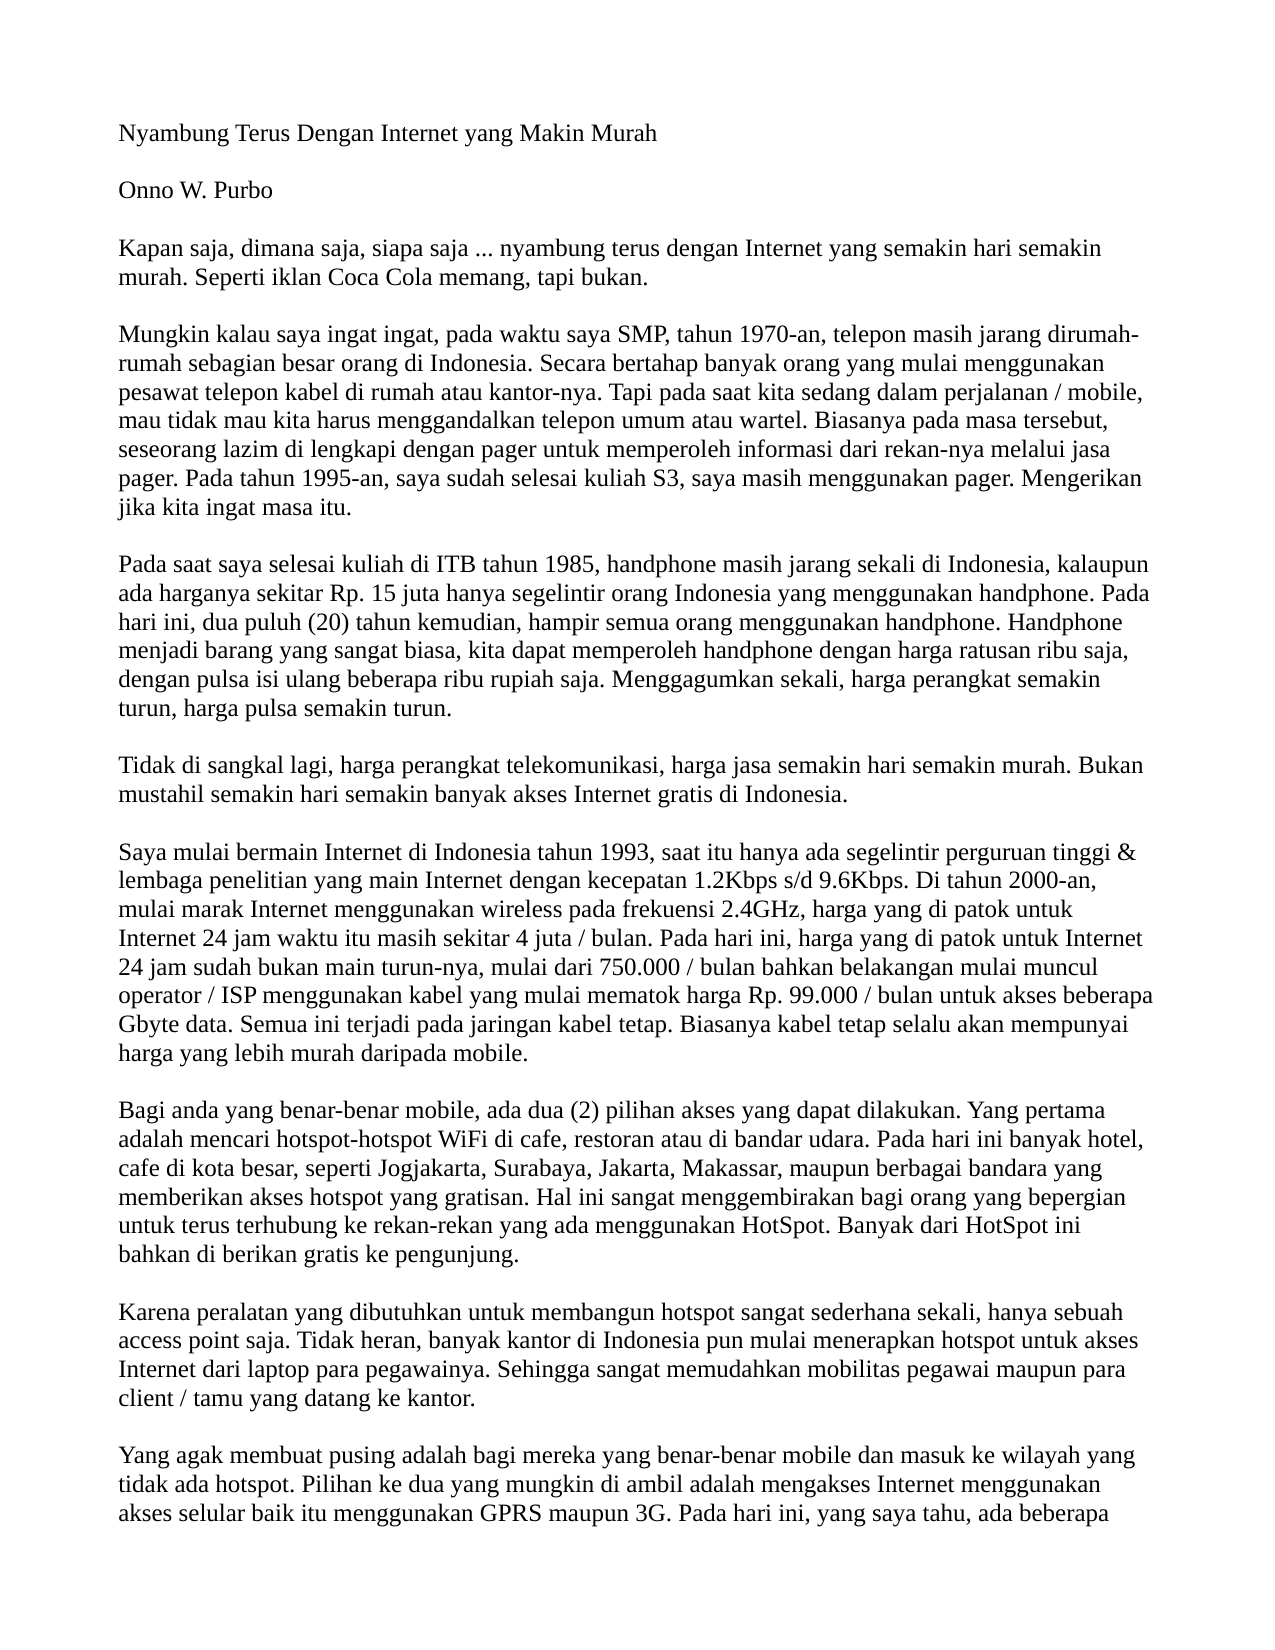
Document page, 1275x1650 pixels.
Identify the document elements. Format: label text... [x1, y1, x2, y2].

text Tidak di sangkal lagi, harga perangkat telekomunikasi, harga jasa semakin hari semakin murah. Bukan mustahil semakin hari semakin banyak akses Internet gratis di Indonesia. [118, 751, 1157, 808]
text Karena peralatan yang dibutuhkan untuk membangun hotspot sangat sederhana sekali, hanya sebuah access point saja. Tidak heran, banyak kantor di Indonesia pun mulai menerapkan hotspot untuk akses Internet dari laptop para pegawainya. Sehingga sangat memudahkan mobilitas pegawai maupun para client / tamu yang datang ke kantor. [118, 1297, 1157, 1412]
text Bagi anda yang benar-benar mobile, ada dua (2) pilihan akses yang dapat dilakukan. Yang pertama adalah mencari hotspot-hotspot WiFi di cafe, restoran atau di bandar udara. Pada hari ini banyak hotel, cafe di kota besar, seperti Jogjakarta, Surabaya, Jakarta, Makassar, maupun berbagai bandara yang memberikan akses hotspot yang gratisan. Hal ini sangat menggembirakan bagi orang yang bepergian untuk terus terhubung ke rekan-rekan yang ada menggunakan HotSpot. Banyak dari HotSpot ini bahkan di berikan gratis ke pengunjung. [118, 1096, 1157, 1268]
text Saya mulai bermain Internet di Indonesia tahun 1993, saat itu hanya ada segelintir perguruan tinggi & lembaga penelitian yang main Internet dengan kecepatan 1.2Kbps s/d 9.6Kbps. Di tahun 2000-an, mulai marak Internet menggunakan wireless pada frekuensi 2.4GHz, harga yang di patok untuk Internet 24 jam waktu itu masih sekitar 4 juta / bulan. Pada hari ini, harga yang di patok untuk Internet 24 jam sudah bukan main turun-nya, mulai dari 750.000 / bulan bahkan belakangan mulai muncul operator / ISP menggunakan kabel yang mulai mematok harga Rp. 99.000 / bulan untuk akses beberapa Gbyte data. Semua ini terjadi pada jaringan kabel tetap. Biasanya kabel tetap selalu akan mempunyai harga yang lebih murah daripada mobile. [118, 837, 1157, 1067]
text Nyambung Terus Dengan Internet yang Makin Murah [118, 118, 1157, 147]
text Yang agak membuat pusing adalah bagi mereka yang benar-benar mobile dan masuk ke wilayah yang tidak ada hotspot. Pilihan ke dua yang mungkin di ambil adalah mengakses Internet menggunakan akses selular baik itu menggunakan GPRS maupun 3G. Pada hari ini, yang saya tahu, ada beberapa [118, 1441, 1157, 1527]
text Kapan saja, dimana saja, siapa saja ... nyambung terus dengan Internet yang semakin hari semakin murah. Seperti iklan Coca Cola memang, tapi bukan. [118, 233, 1157, 291]
text Onno W. Purbo [118, 176, 1157, 204]
text Mungkin kalau saya ingat ingat, pada waktu saya SMP, tahun 1970-an, telepon masih jarang dirumah-rumah sebagian besar orang di Indonesia. Secara bertahap banyak orang yang mulai menggunakan pesawat telepon kabel di rumah atau kantor-nya. Tapi pada saat kita sedang dalam perjalanan / mobile, mau tidak mau kita harus menggandalkan telepon umum atau wartel. Biasanya pada masa tersebut, seseorang lazim di lengkapi dengan pager untuk memperoleh informasi dari rekan-nya melalui jasa pager. Pada tahun 1995-an, saya sudah selesai kuliah S3, saya masih menggunakan pager. Mengerikan jika kita ingat masa itu. [118, 319, 1157, 521]
text Pada saat saya selesai kuliah di ITB tahun 1985, handphone masih jarang sekali di Indonesia, kalaupun ada harganya sekitar Rp. 15 juta hanya segelintir orang Indonesia yang menggunakan handphone. Pada hari ini, dua puluh (20) tahun kemudian, hampir semua orang menggunakan handphone. Handphone menjadi barang yang sangat biasa, kita dapat memperoleh handphone dengan harga ratusan ribu saja, dengan pulsa isi ulang beberapa ribu rupiah saja. Menggagumkan sekali, harga perangkat semakin turun, harga pulsa semakin turun. [118, 549, 1157, 722]
